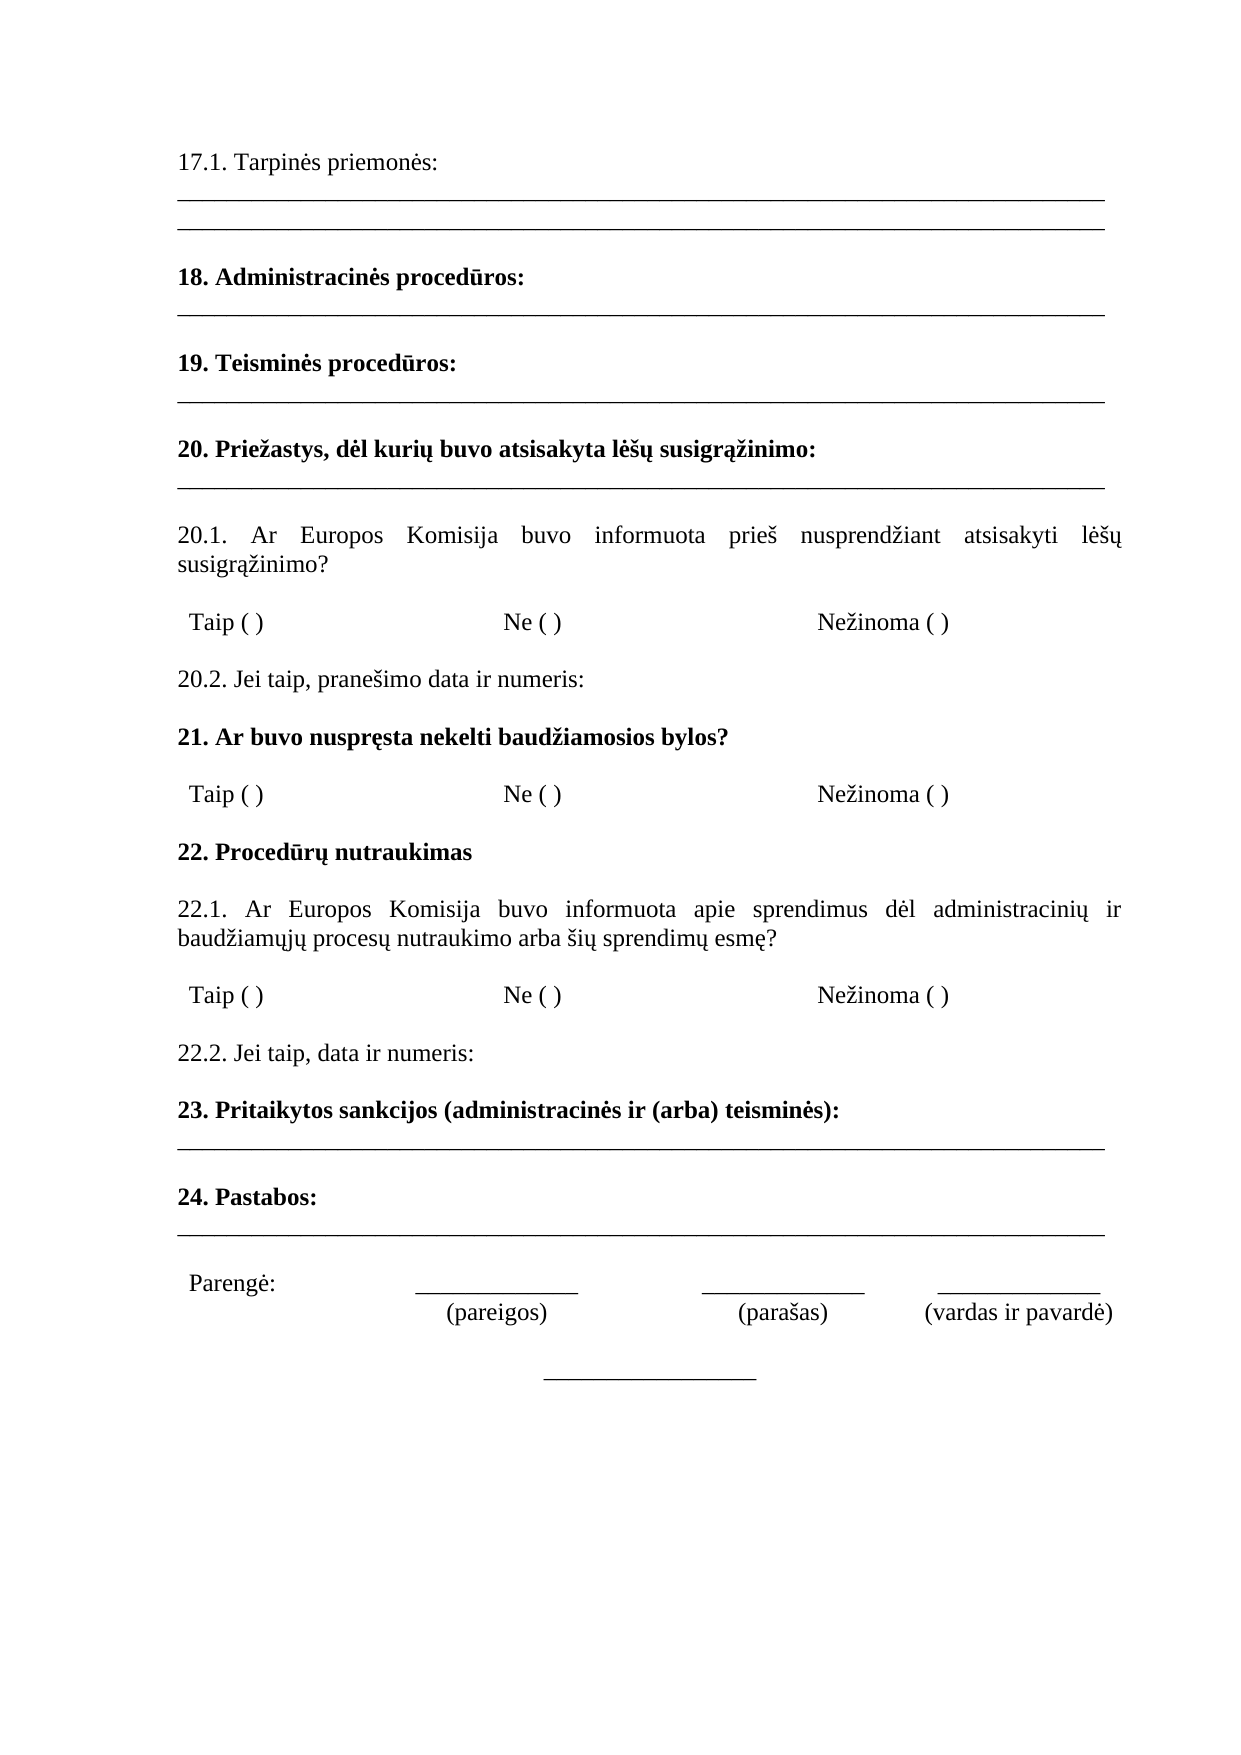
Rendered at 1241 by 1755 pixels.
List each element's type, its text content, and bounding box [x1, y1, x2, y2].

text _ [177, 1211, 1122, 1239]
text 17.1. Tarpinės priemonės: [177, 147, 1122, 176]
table_header Nežinoma ( ) [806, 779, 1122, 808]
text _ [177, 291, 1122, 319]
table_header Nežinoma ( ) [806, 607, 1122, 636]
table_header Parengė: [177, 1268, 313, 1326]
table_header Ne ( ) [492, 779, 806, 808]
table_header Taip ( ) [177, 981, 492, 1009]
table_header Nežinoma ( ) [806, 981, 1122, 1009]
text 21. Ar buvo nuspręsta nekelti baudžiamosios bylos? [177, 722, 1122, 751]
text 23. Pritaikytos sankcijos (administracinės ir (arba) teisminės): [177, 1096, 1122, 1124]
text 18. Administracinės procedūros: [177, 262, 1122, 291]
text 22. Procedūrų nutraukimas [177, 837, 1122, 866]
table_header _____________ (pareigos) [314, 1268, 650, 1326]
text _ [177, 1124, 1122, 1153]
text 20.2. Jei taip, pranešimo data ir numeris: [177, 664, 1122, 693]
table_header Taip ( ) [177, 779, 492, 808]
text 19. Teisminės procedūros: [177, 348, 1122, 377]
text _ [177, 463, 1122, 492]
text 22.2. Jei taip, data ir numeris: [177, 1038, 1122, 1067]
text _ [177, 176, 1122, 204]
text _ [177, 204, 1122, 233]
table_header Ne ( ) [492, 981, 806, 1009]
table_header Ne ( ) [492, 607, 806, 636]
text _________________ [177, 1354, 1122, 1383]
text _ [177, 377, 1122, 406]
table_header _____________ (parašas) [650, 1268, 886, 1326]
table_header Taip ( ) [177, 607, 492, 636]
table_header _____________ (vardas ir pavardė) [886, 1268, 1122, 1326]
text 20.1. Ar Europos Komisija buvo informuota prieš nusprendžiant atsisakyti lėšų susigrąžinimo? [177, 521, 1122, 578]
text 22.1. Ar Europos Komisija buvo informuota apie sprendimus dėl administracinių ir baudžiamųjų procesų nutraukimo arba šių sprendimų esmę? [177, 894, 1122, 952]
text 24. pastabos: [177, 1182, 1122, 1211]
text 20. Priežastys, dėl kurių buvo atsisakyta lėšų susigrąžinimo: [177, 434, 1122, 463]
